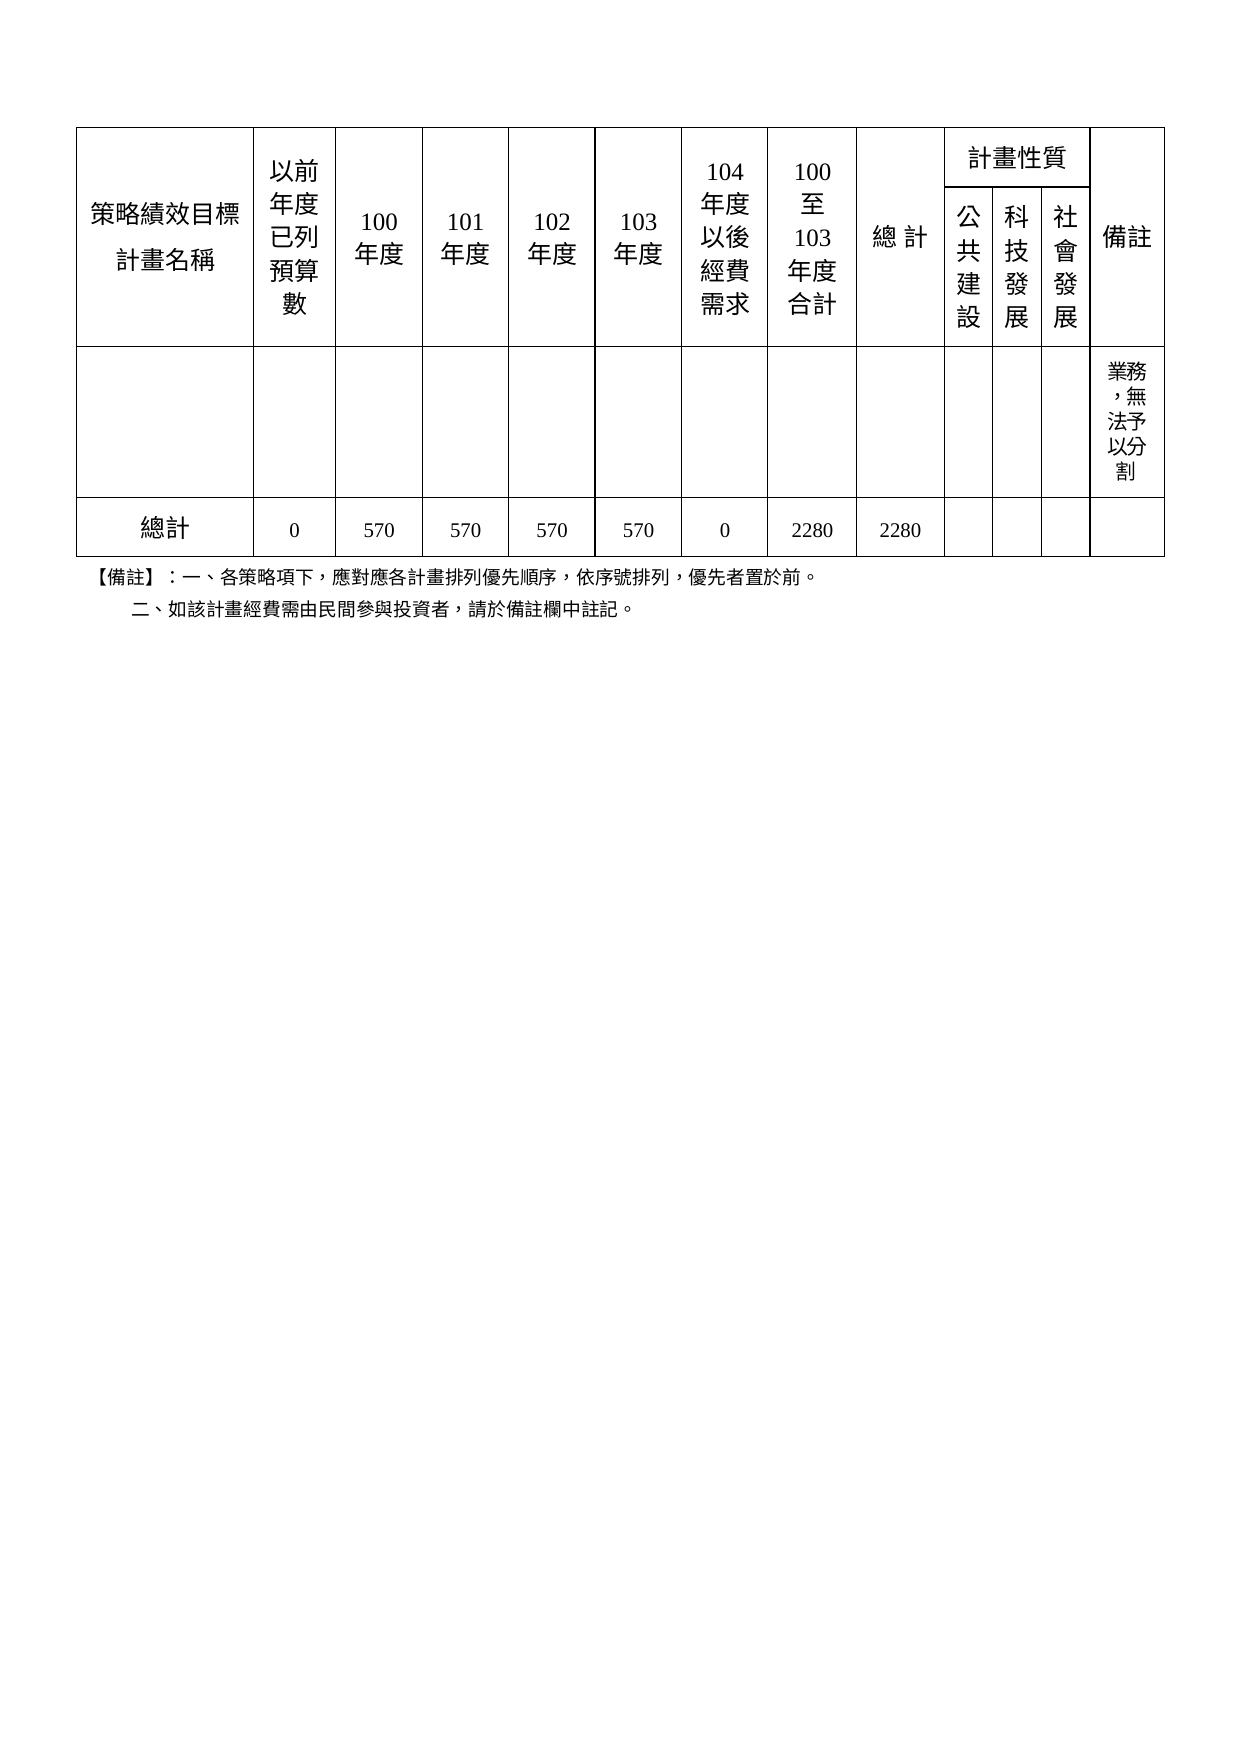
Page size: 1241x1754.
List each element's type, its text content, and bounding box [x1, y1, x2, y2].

table_header 以前年度已列預算數 [254, 128, 335, 346]
table_cell 570 [509, 498, 594, 556]
table_cell 公共建設 [945, 188, 992, 346]
table_header 101年度 [423, 128, 508, 346]
table_cell [768, 347, 856, 497]
table_cell [1091, 498, 1164, 556]
table_header 100至103年度合計 [768, 128, 856, 346]
table_cell [993, 498, 1041, 556]
table_header 總 計 [857, 128, 944, 346]
table_cell 570 [423, 498, 508, 556]
text 二、如該計畫經費需由民間參與投資者，請於備註欄中註記。 [88, 601, 1152, 620]
table_cell 0 [254, 498, 335, 556]
table_header 100年度 [336, 128, 422, 346]
table_cell [336, 347, 422, 497]
table_cell 業務，無法予以分割 [1091, 347, 1164, 497]
table_cell 2280 [857, 498, 944, 556]
table_cell 社會發展 [1042, 188, 1089, 346]
table_cell [682, 347, 767, 497]
table_cell [77, 347, 253, 497]
table_cell [1042, 347, 1089, 497]
table_cell [945, 498, 992, 556]
table_cell 科技發展 [993, 188, 1041, 346]
table_header 策略績效目標 計畫名稱 [77, 128, 253, 346]
table_cell [254, 347, 335, 497]
table_cell [596, 347, 681, 497]
table_cell [993, 347, 1041, 497]
table_cell [509, 347, 594, 497]
table_cell [1042, 498, 1089, 556]
table_header 104年度以後經費需求 [682, 128, 767, 346]
table_cell 570 [336, 498, 422, 556]
table_cell [945, 347, 992, 497]
table_cell [857, 347, 944, 497]
table_cell 總計 [77, 498, 253, 556]
table_cell 0 [682, 498, 767, 556]
table_cell 570 [596, 498, 681, 556]
text 【備註】：一、各策略項下，應對應各計畫排列優先順序，依序號排列，優先者置於前。 [88, 570, 1152, 588]
table_header 計畫性質 [945, 128, 1089, 186]
table_header 備註 [1091, 128, 1164, 346]
table_header 102年度 [509, 128, 594, 346]
table_cell 2280 [768, 498, 856, 556]
table_cell [423, 347, 508, 497]
table_header 103年度 [596, 128, 681, 346]
